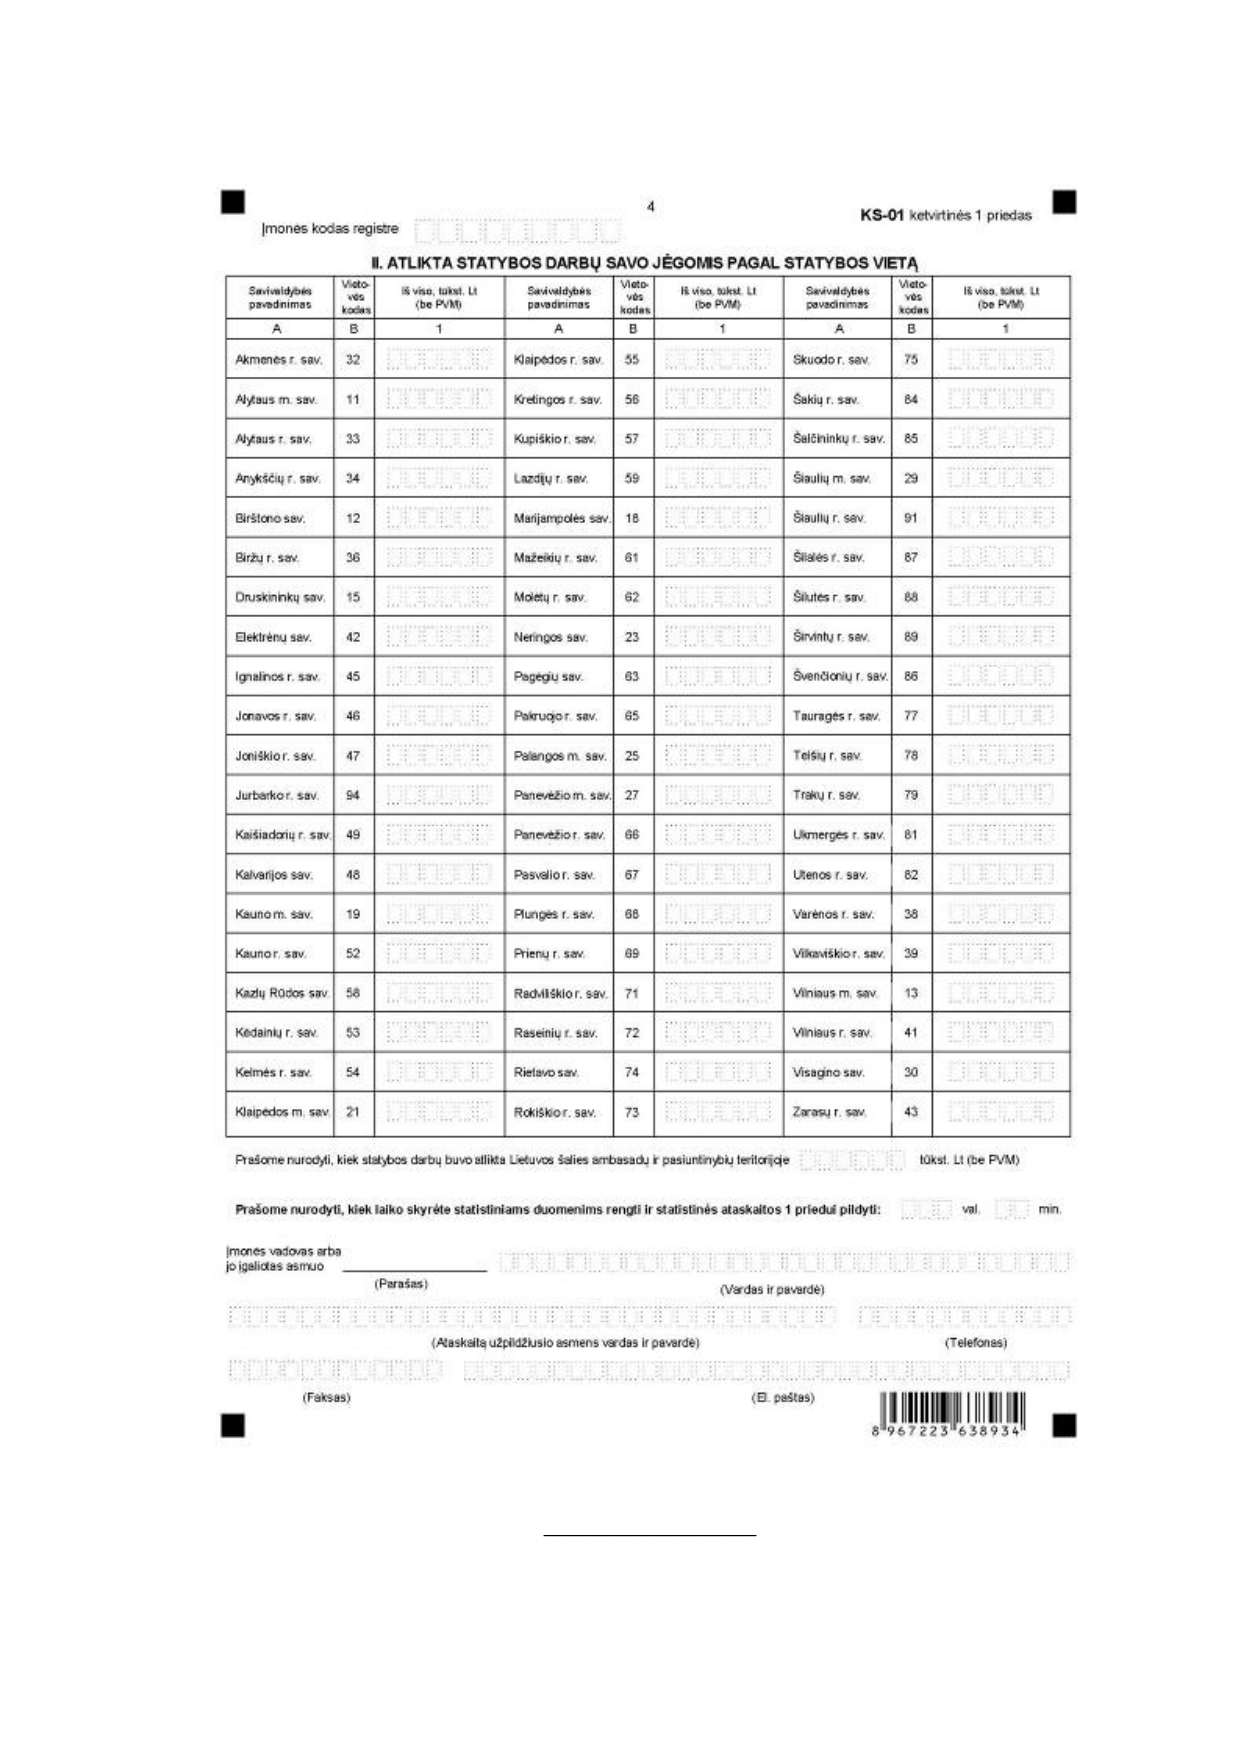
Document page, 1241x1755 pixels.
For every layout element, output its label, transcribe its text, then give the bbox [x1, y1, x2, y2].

text _________________ [177, 1510, 1122, 1539]
